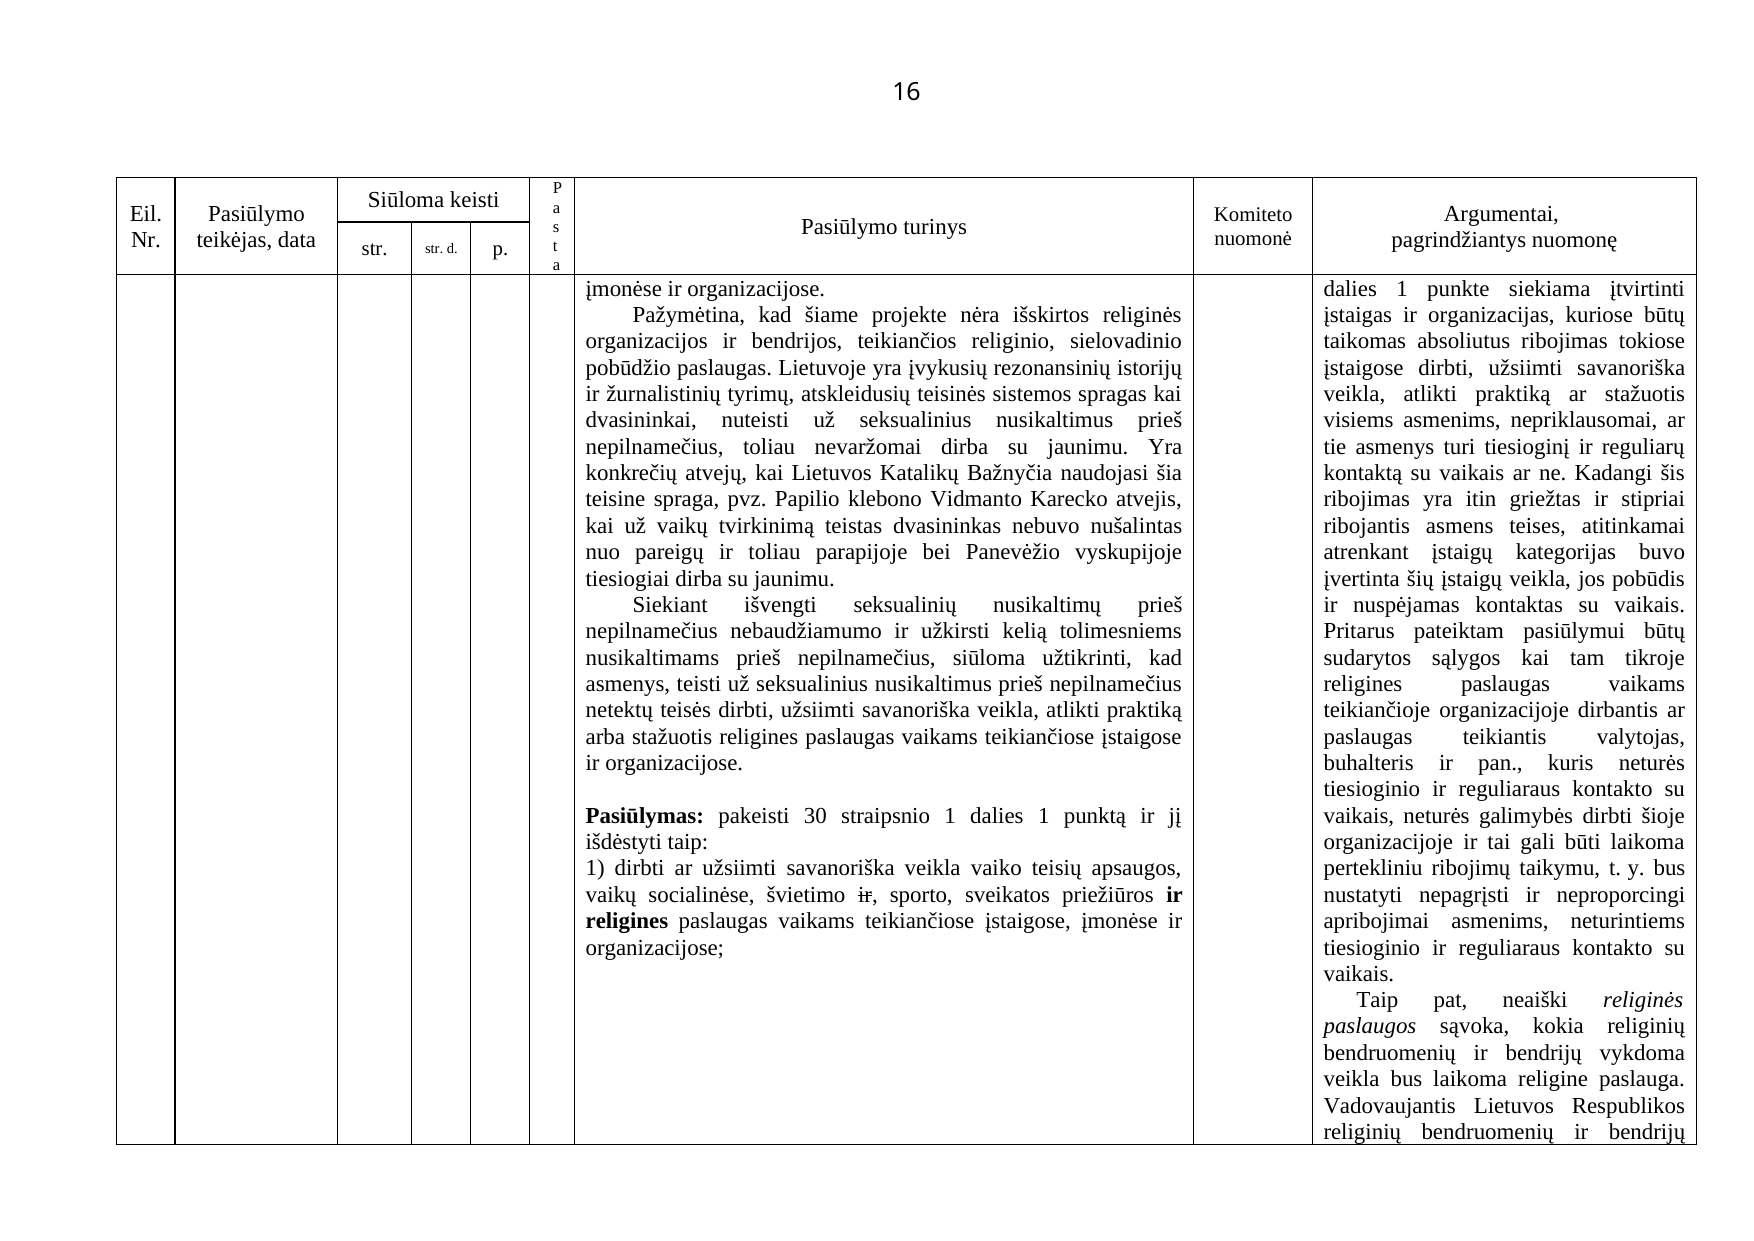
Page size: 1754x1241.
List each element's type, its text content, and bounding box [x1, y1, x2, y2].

table_cell [412, 275, 470, 1144]
table_header Pasiūlymo turinys [575, 178, 1193, 274]
table_header Pasiūlymo teikėjas, data [176, 178, 337, 274]
table_header Siūloma keisti [338, 178, 529, 221]
table_cell [530, 275, 574, 1144]
table_cell [1194, 275, 1312, 1144]
table_header Pastabos [530, 178, 574, 274]
table_cell p. [471, 223, 529, 274]
table_cell [176, 275, 337, 1144]
table_cell str. d. [412, 223, 470, 274]
table_header Eil. Nr. [117, 178, 174, 274]
table_header Argumentai, pagrindžiantys nuomonę [1313, 178, 1696, 274]
table_cell [338, 275, 411, 1144]
table_cell dalies 1 punkte siekiama įtvirtinti įstaigas ir organizacijas, kuriose būtų taikomas absoliutus ribojimas tokiose įstaigose dirbti, užsiimti savanoriška veikla, atlikti praktiką ar stažuotis visiems asmenims, nepriklausomai, ar tie asmenys turi tiesioginį ir reguliarų kontaktą su vaikais ar ne. Kadangi šis ribojimas yra itin griežtas ir stipriai ribojantis asmens teises, atitinkamai atrenkant įstaigų kategorijas buvo įvertinta šių įstaigų veikla, jos pobūdis ir nuspėjamas kontaktas su vaikais. Pritarus pateiktam pasiūlymui būtų sudarytos sąlygos kai tam tikroje religines paslaugas vaikams teikiančioje organizacijoje dirbantis ar paslaugas teikiantis valytojas, buhalteris ir pan., kuris neturės tiesioginio ir reguliaraus kontakto su vaikais, neturės galimybės dirbti šioje organizacijoje ir tai gali būti laikoma pertekliniu ribojimų taikymu, t. y. bus nustatyti nepagrįsti ir neproporcingi apribojimai asmenims, neturintiems tiesioginio ir reguliaraus kontakto su vaikais. Taip pat, neaiški religinės paslaugos sąvoka, kokia religinių bendruomenių ir bendrijų vykdoma veikla bus laikoma religine paslauga. Vadovaujantis Lietuvos Respublikos religinių bendruomenių ir bendrijų [1313, 275, 1696, 1144]
table_cell [471, 275, 529, 1144]
table_cell [117, 275, 174, 1144]
table_cell įmonėse ir organizacijose. Pažymėtina, kad šiame projekte nėra išskirtos religinės organizacijos ir bendrijos, teikiančios religinio, sielovadinio pobūdžio paslaugas. Lietuvoje yra įvykusių rezonansinių istorijų ir žurnalistinių tyrimų, atskleidusių teisinės sistemos spragas kai dvasininkai, nuteisti už seksualinius nusikaltimus prieš nepilnamečius, toliau nevaržomai dirba su jaunimu. Yra konkrečių atvejų, kai Lietuvos Katalikų Bažnyčia naudojasi šia teisine spraga, pvz. Papilio klebono Vidmanto Karecko atvejis, kai už vaikų tvirkinimą teistas dvasininkas nebuvo nušalintas nuo pareigų ir toliau parapijoje bei Panevėžio vyskupijoje tiesiogiai dirba su jaunimu. Siekiant išvengti seksualinių nusikaltimų prieš nepilnamečius nebaudžiamumo ir užkirsti kelią tolimesniems nusikaltimams prieš nepilnamečius, siūloma užtikrinti, kad asmenys, teisti už seksualinius nusikaltimus prieš nepilnamečius netektų teisės dirbti, užsiimti savanoriška veikla, atlikti praktiką arba stažuotis religines paslaugas vaikams teikiančiose įstaigose ir organizacijose. Pasiūlymas: pakeisti 30 straipsnio 1 dalies 1 punktą ir jį išdėstyti taip: 1) dirbti ar užsiimti savanoriška veikla vaiko teisių apsaugos, vaikų socialinėse, švietimo ir, sporto, sveikatos priežiūros ir religines paslaugas vaikams teikiančiose įstaigose, įmonėse ir organizacijose; [575, 275, 1193, 1144]
table_cell str. [338, 223, 411, 274]
table_header Komiteto nuomonė [1194, 178, 1312, 274]
